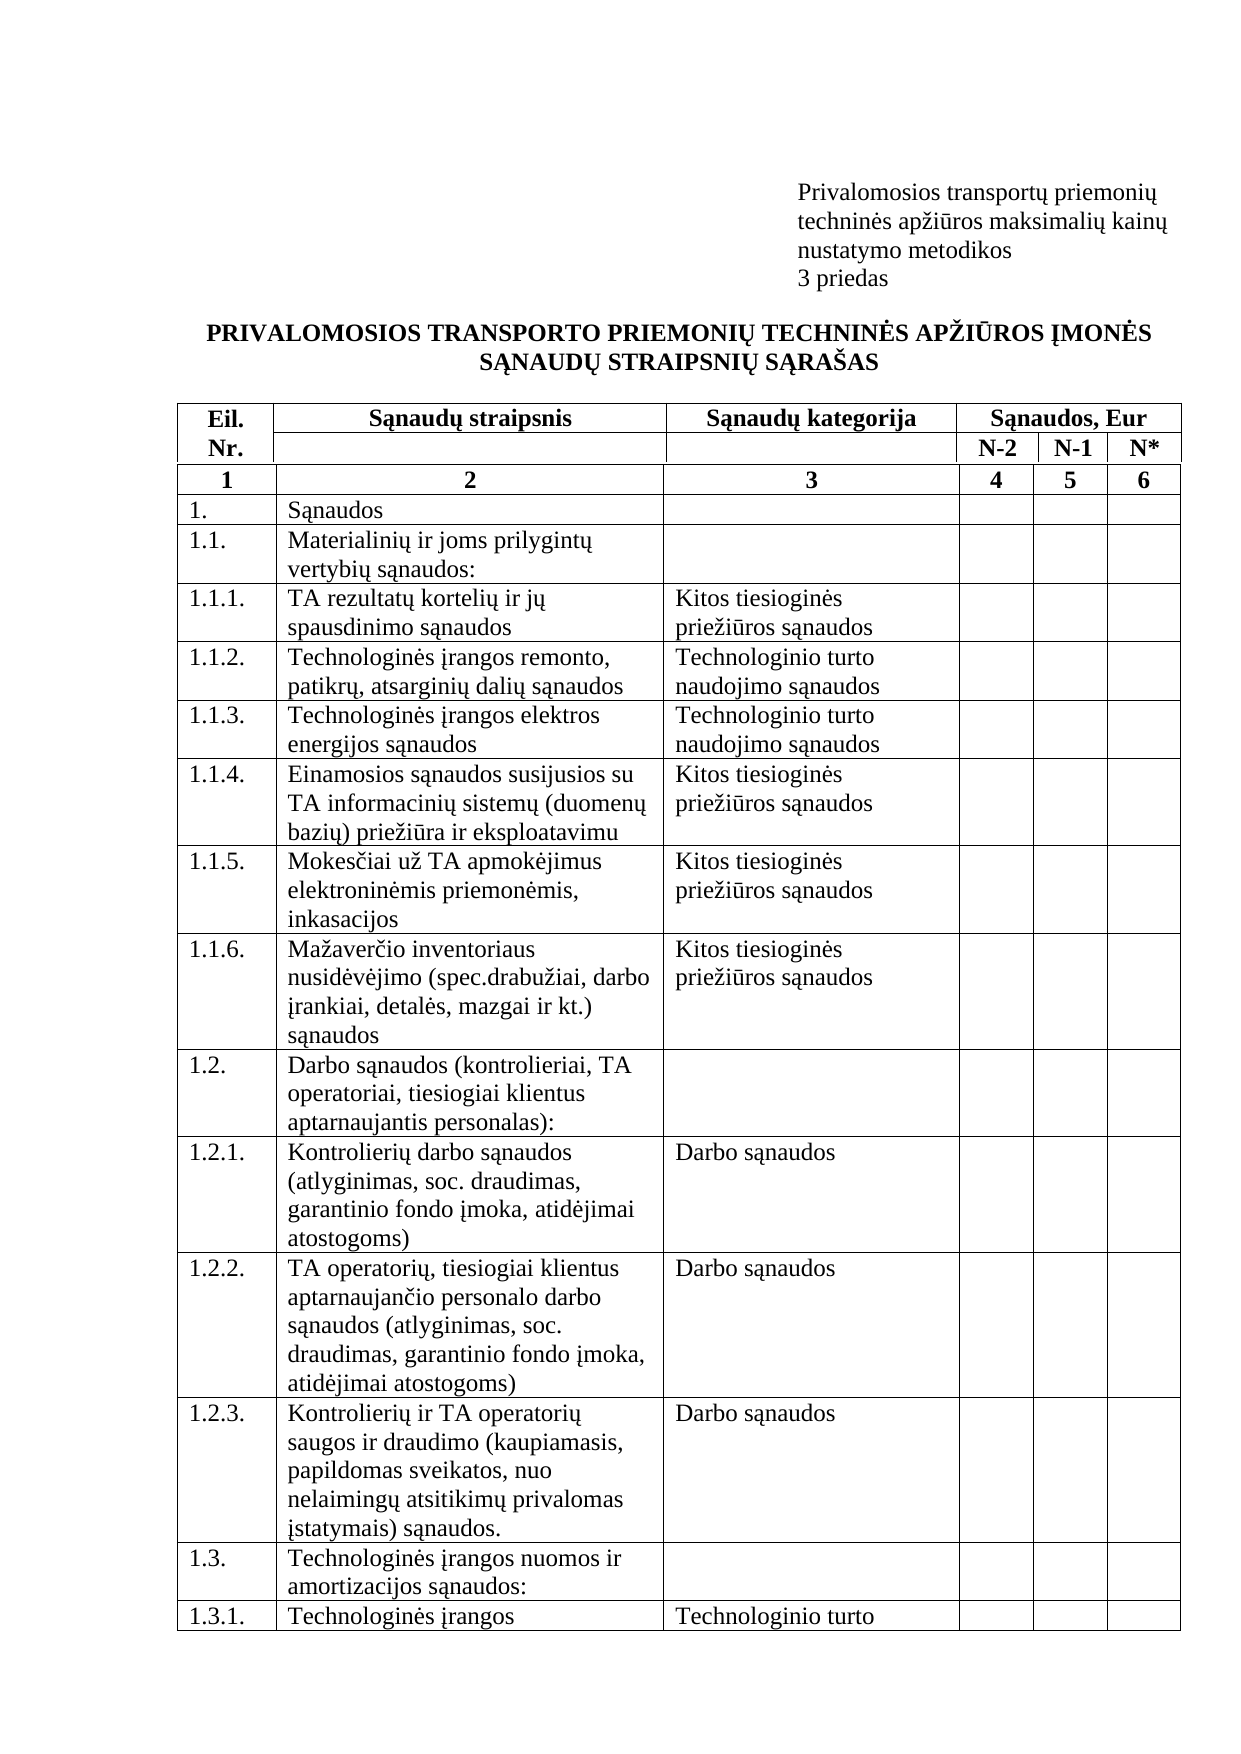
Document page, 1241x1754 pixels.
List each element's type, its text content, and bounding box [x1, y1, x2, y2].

table_cell [1108, 759, 1180, 845]
table_cell 1. [178, 495, 276, 524]
table_cell [1034, 1137, 1107, 1252]
table_cell 1.2. [178, 1050, 276, 1136]
table_cell Technologinio turto [664, 1601, 959, 1630]
table_cell [1108, 495, 1180, 524]
table_cell [1034, 934, 1107, 1049]
text 3 priedas [797, 263, 1181, 292]
table_cell Mokesčiai už TA apmokėjimus elektroninėmis priemonėmis, inkasacijos [277, 846, 663, 933]
table_cell 1.1.2. [178, 642, 276, 699]
table_cell 1.3.1. [178, 1601, 276, 1630]
table_header Eil. Nr. [178, 404, 273, 462]
table_cell N* [1108, 433, 1181, 462]
table_cell [1034, 759, 1107, 845]
table_cell Kitos tiesioginės priežiūros sąnaudos [664, 584, 959, 641]
table_cell [960, 1543, 1033, 1600]
table_cell [1034, 495, 1107, 524]
table_cell [960, 584, 1033, 641]
table_cell [664, 1543, 959, 1600]
table_cell [1108, 642, 1180, 699]
table_cell [1034, 642, 1107, 699]
table_cell Technologinės įrangos elektros energijos sąnaudos [277, 701, 663, 758]
table_header 2 [277, 465, 663, 494]
table_cell Kontrolierių ir TA operatorių saugos ir draudimo (kaupiamasis, papildomas sveikatos, nuo nelaimingų atsitikimų privalomas įstatymais) sąnaudos. [277, 1398, 663, 1542]
table_cell [1108, 1398, 1180, 1542]
table_cell [1034, 525, 1107, 582]
table_cell Darbo sąnaudos [664, 1398, 959, 1542]
table_cell Kitos tiesioginės priežiūros sąnaudos [664, 759, 959, 845]
table_cell [1034, 1050, 1107, 1136]
table_cell [1108, 934, 1180, 1049]
table_cell N-2 [957, 433, 1038, 462]
table_cell 1.2.2. [178, 1253, 276, 1397]
table_cell 1.1.1. [178, 584, 276, 641]
table_cell [1108, 1050, 1180, 1136]
table_cell 1.1. [178, 525, 276, 582]
table_cell [960, 759, 1033, 845]
table_cell [960, 1137, 1033, 1252]
table_cell [1108, 584, 1180, 641]
table_cell [667, 433, 956, 462]
text Privalomosios transportų priemonių techninės apžiūros maksimalių kainų nustatymo metodikos [797, 177, 1181, 263]
table_cell [1034, 1398, 1107, 1542]
table_cell [960, 1398, 1033, 1542]
table_cell Technologinės įrangos remonto, patikrų, atsarginių dalių sąnaudos [277, 642, 663, 699]
table_cell [1108, 701, 1180, 758]
table_cell Technologinės įrangos nuomos ir amortizacijos sąnaudos: [277, 1543, 663, 1600]
table_cell Kitos tiesioginės priežiūros sąnaudos [664, 846, 959, 933]
table_cell Einamosios sąnaudos susijusios su TA informacinių sistemų (duomenų bazių) priežiūra ir eksploatavimu [277, 759, 663, 845]
table_cell TA operatorių, tiesiogiai klientus aptarnaujančio personalo darbo sąnaudos (atlyginimas, soc. draudimas, garantinio fondo įmoka, atidėjimai atostogoms) [277, 1253, 663, 1397]
table_cell [960, 495, 1033, 524]
table_cell 1.1.3. [178, 701, 276, 758]
table_cell 1.2.3. [178, 1398, 276, 1542]
table_cell N-1 [1039, 433, 1107, 462]
table_cell Technologinės įrangos [277, 1601, 663, 1630]
table_cell [1034, 584, 1107, 641]
table_cell 1.3. [178, 1543, 276, 1600]
table_cell [1108, 1137, 1180, 1252]
table_cell [664, 1050, 959, 1136]
table_cell [960, 934, 1033, 1049]
table_cell [960, 525, 1033, 582]
table_cell [1034, 701, 1107, 758]
table_cell Kitos tiesioginės priežiūros sąnaudos [664, 934, 959, 1049]
table_header Sąnaudos, Eur [957, 404, 1181, 432]
table_cell [1034, 846, 1107, 933]
table_cell 1.1.5. [178, 846, 276, 933]
table_cell [1108, 1253, 1180, 1397]
table_cell [1034, 1543, 1107, 1600]
table_cell [1108, 525, 1180, 582]
table_cell [1108, 1543, 1180, 1600]
table_cell Kontrolierių darbo sąnaudos (atlyginimas, soc. draudimas, garantinio fondo įmoka, atidėjimai atostogoms) [277, 1137, 663, 1252]
table_cell [1034, 1253, 1107, 1397]
table_cell [664, 525, 959, 582]
table_cell Mažaverčio inventoriaus nusidėvėjimo (spec.drabužiai, darbo įrankiai, detalės, mazgai ir kt.) sąnaudos [277, 934, 663, 1049]
table_header 3 [664, 465, 959, 494]
table_cell Darbo sąnaudos [664, 1253, 959, 1397]
table_cell Darbo sąnaudos [664, 1137, 959, 1252]
table_cell [960, 1050, 1033, 1136]
table_header 4 [960, 465, 1033, 494]
table_cell Technologinio turto naudojimo sąnaudos [664, 642, 959, 699]
table_cell [1108, 846, 1180, 933]
table_cell Darbo sąnaudos (kontrolieriai, TA operatoriai, tiesiogiai klientus aptarnaujantis personalas): [277, 1050, 663, 1136]
table_cell [1108, 1601, 1180, 1630]
table_cell [1034, 1601, 1107, 1630]
text PRIVALOMOSIOS TRANSPORTO PRIEMONIŲ TECHNINĖS APŽIŪROS ĮMONĖS SĄNAUDŲ STRAIPSNIŲ SĄRAŠAS [177, 318, 1181, 376]
table_cell [960, 642, 1033, 699]
table_cell [960, 846, 1033, 933]
table_cell 1.1.6. [178, 934, 276, 1049]
table_cell 1.2.1. [178, 1137, 276, 1252]
table_cell Materialinių ir joms prilygintų vertybių sąnaudos: [277, 525, 663, 582]
table_header 1 [178, 465, 276, 494]
table_cell 1.1.4. [178, 759, 276, 845]
table_cell [960, 1253, 1033, 1397]
table_header 6 [1108, 465, 1180, 494]
table_cell [274, 433, 666, 462]
table_cell [960, 701, 1033, 758]
table_cell Technologinio turto naudojimo sąnaudos [664, 701, 959, 758]
table_header Sąnaudų kategorija [667, 404, 956, 432]
table_header 5 [1034, 465, 1107, 494]
table_header Sąnaudų straipsnis [274, 404, 666, 432]
table_cell [664, 495, 959, 524]
table_cell TA rezultatų kortelių ir jų spausdinimo sąnaudos [277, 584, 663, 641]
table_cell [960, 1601, 1033, 1630]
table_cell Sąnaudos [277, 495, 663, 524]
